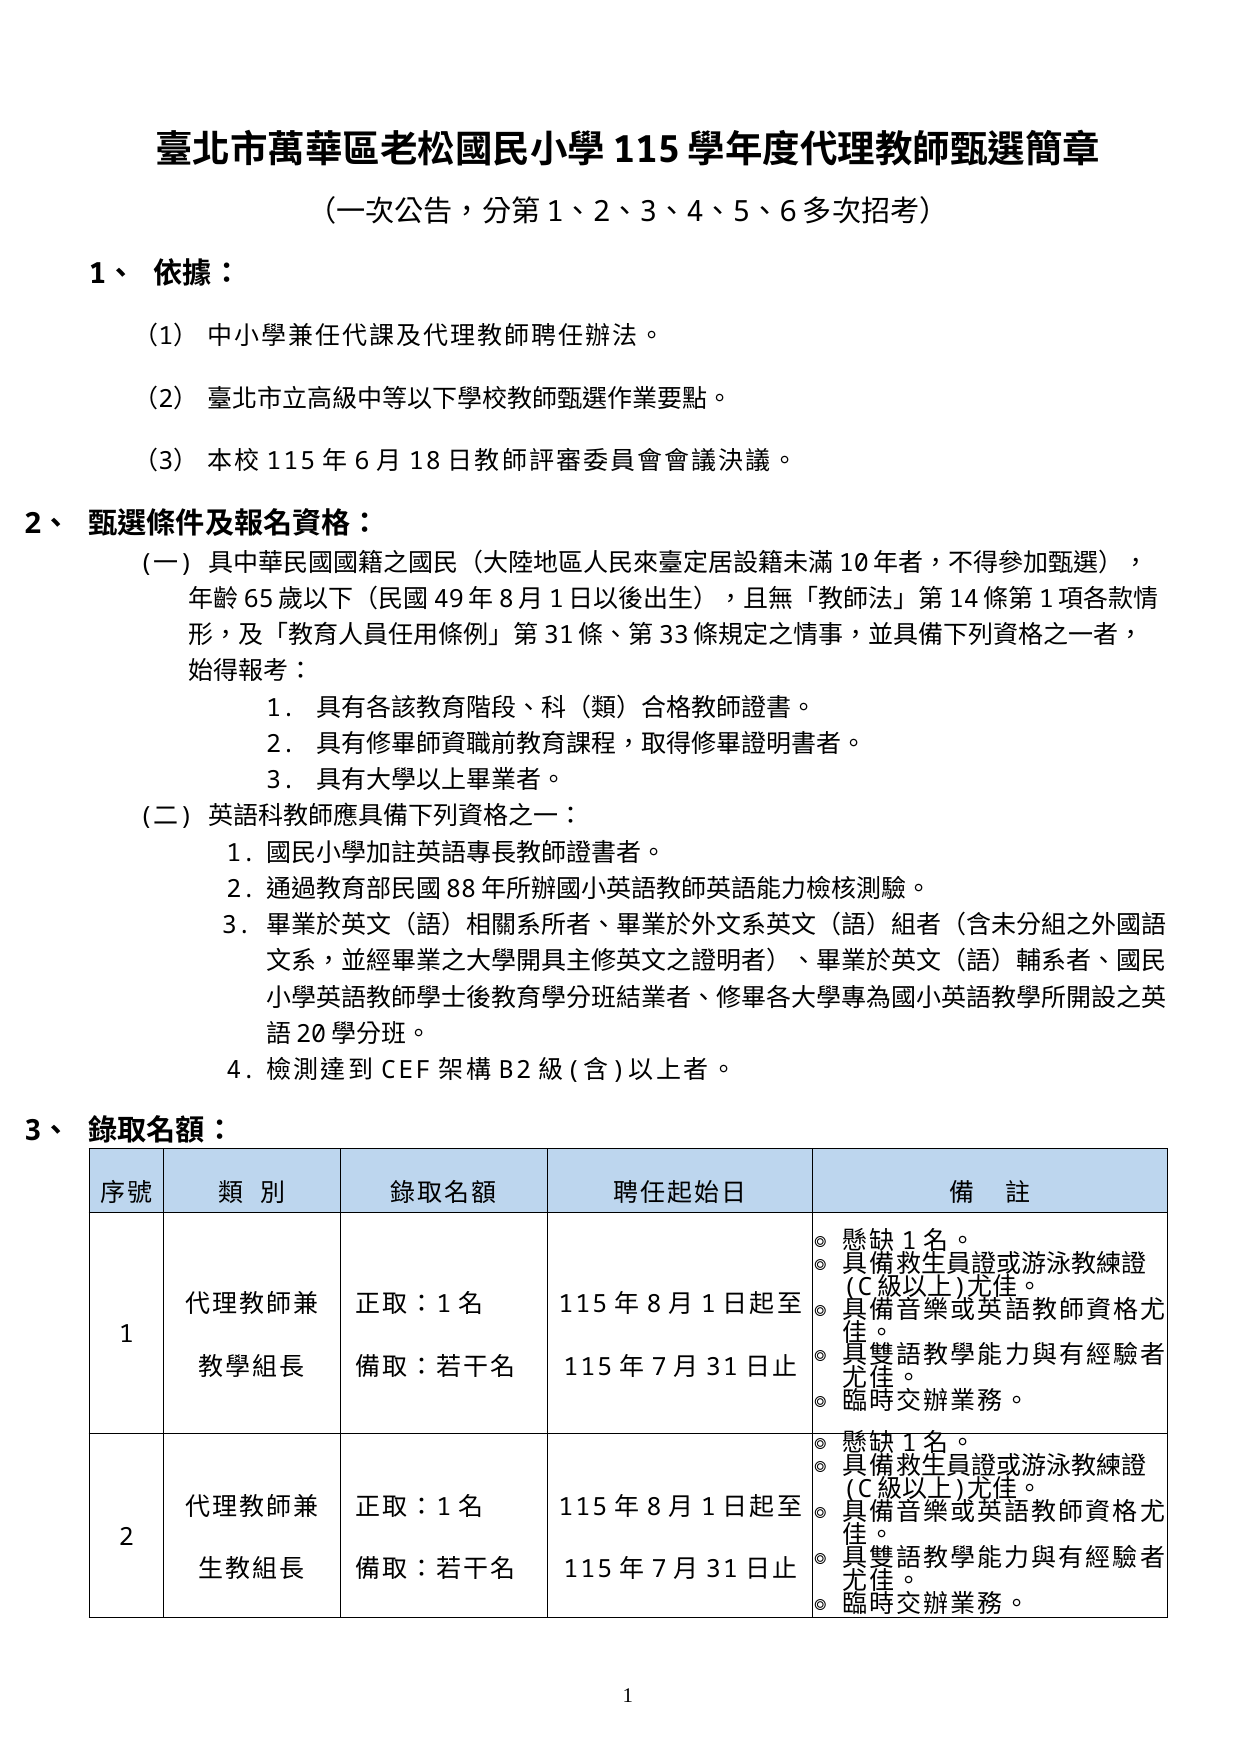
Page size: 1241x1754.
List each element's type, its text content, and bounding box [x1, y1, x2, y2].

table_cell 115年8月1日起至 115年7月31日止 [548, 1434, 812, 1617]
list 中小學兼任代課及代理教師聘任辦法。 [133, 292, 1167, 354]
table_cell 代理教師兼 生教組長 [164, 1434, 340, 1617]
table_cell 2 [90, 1434, 163, 1617]
table_cell 代理教師兼 教學組長 [164, 1213, 340, 1432]
table_cell 1 [90, 1213, 163, 1432]
list 錄取名額： [24, 1086, 1167, 1148]
list 臺北市立高級中等以下學校教師甄選作業要點。 [133, 354, 1167, 417]
list 具有修畢師資職前教育課程，取得修畢證明書者。 [266, 723, 1167, 759]
text （一次公告，分第1、2、3、4、5、6多次招考） [89, 167, 1167, 229]
list 本校115年6月18日教師評審委員會會議決議。 [133, 417, 1167, 479]
list 依據： [88, 229, 1167, 292]
table_cell 正取：1名 備取：若干名 [341, 1213, 547, 1432]
table_cell 正取：1名 備取：若干名 [341, 1434, 547, 1617]
table_cell 懸缺1名。 具備救生員證或游泳教練證(C級以上)尤佳。 具備音樂或英語教師資格尤佳。 具雙語教學能力與有經驗者尤佳。 臨時交辦業務。 [813, 1434, 1167, 1617]
list 國民小學加註英語專長教師證書者。 [226, 832, 1167, 868]
list 通過教育部民國88年所辦國小英語教師英語能力檢核測驗。 [226, 868, 1167, 904]
table_header 聘任起始日 [548, 1149, 812, 1212]
table_header 序號 [90, 1149, 163, 1212]
table_cell 115年8月1日起至 115年7月31日止 [548, 1213, 812, 1432]
table_header 備 註 [813, 1149, 1167, 1212]
list 具有大學以上畢業者。 [266, 759, 1167, 796]
list 具有各該教育階段、科（類）合格教師證書。 [266, 687, 1167, 723]
text (二) 英語科教師應具備下列資格之一： [89, 796, 1167, 832]
table_header 類 別 [164, 1149, 340, 1212]
list 畢業於英文（語）相關系所者、畢業於外文系英文（語）組者（含未分組之外國語文系，並經畢業之大學開具主修英文之證明者）、畢業於英文（語）輔系者、國民小學英語教師學士後教育學分班結業者、修畢各大學專為國小英語教學所開設之英語20學分班。 [222, 904, 1167, 1049]
text 臺北市萬華區老松國民小學115學年度代理教師甄選簡章 [89, 104, 1167, 167]
text (一) 具中華民國國籍之國民（大陸地區人民來臺定居設籍未滿10年者，不得參加甄選），年齡65歲以下（民國49年8月1日以後出生），且無「教師法」第14條第1項各款情形，及「教育人員任用條例」第31條、第33條規定之情事，並具備下列資格之一者，始得報考： [139, 542, 1167, 687]
list 檢測達到CEF架構B2級(含)以上者。 [226, 1049, 1167, 1086]
table_header 錄取名額 [341, 1149, 547, 1212]
list 甄選條件及報名資格： [24, 479, 1167, 542]
table_cell 懸缺1名。 具備救生員證或游泳教練證(C級以上)尤佳。 具備音樂或英語教師資格尤佳。 具雙語教學能力與有經驗者尤佳。 臨時交辦業務。 [813, 1213, 1167, 1432]
